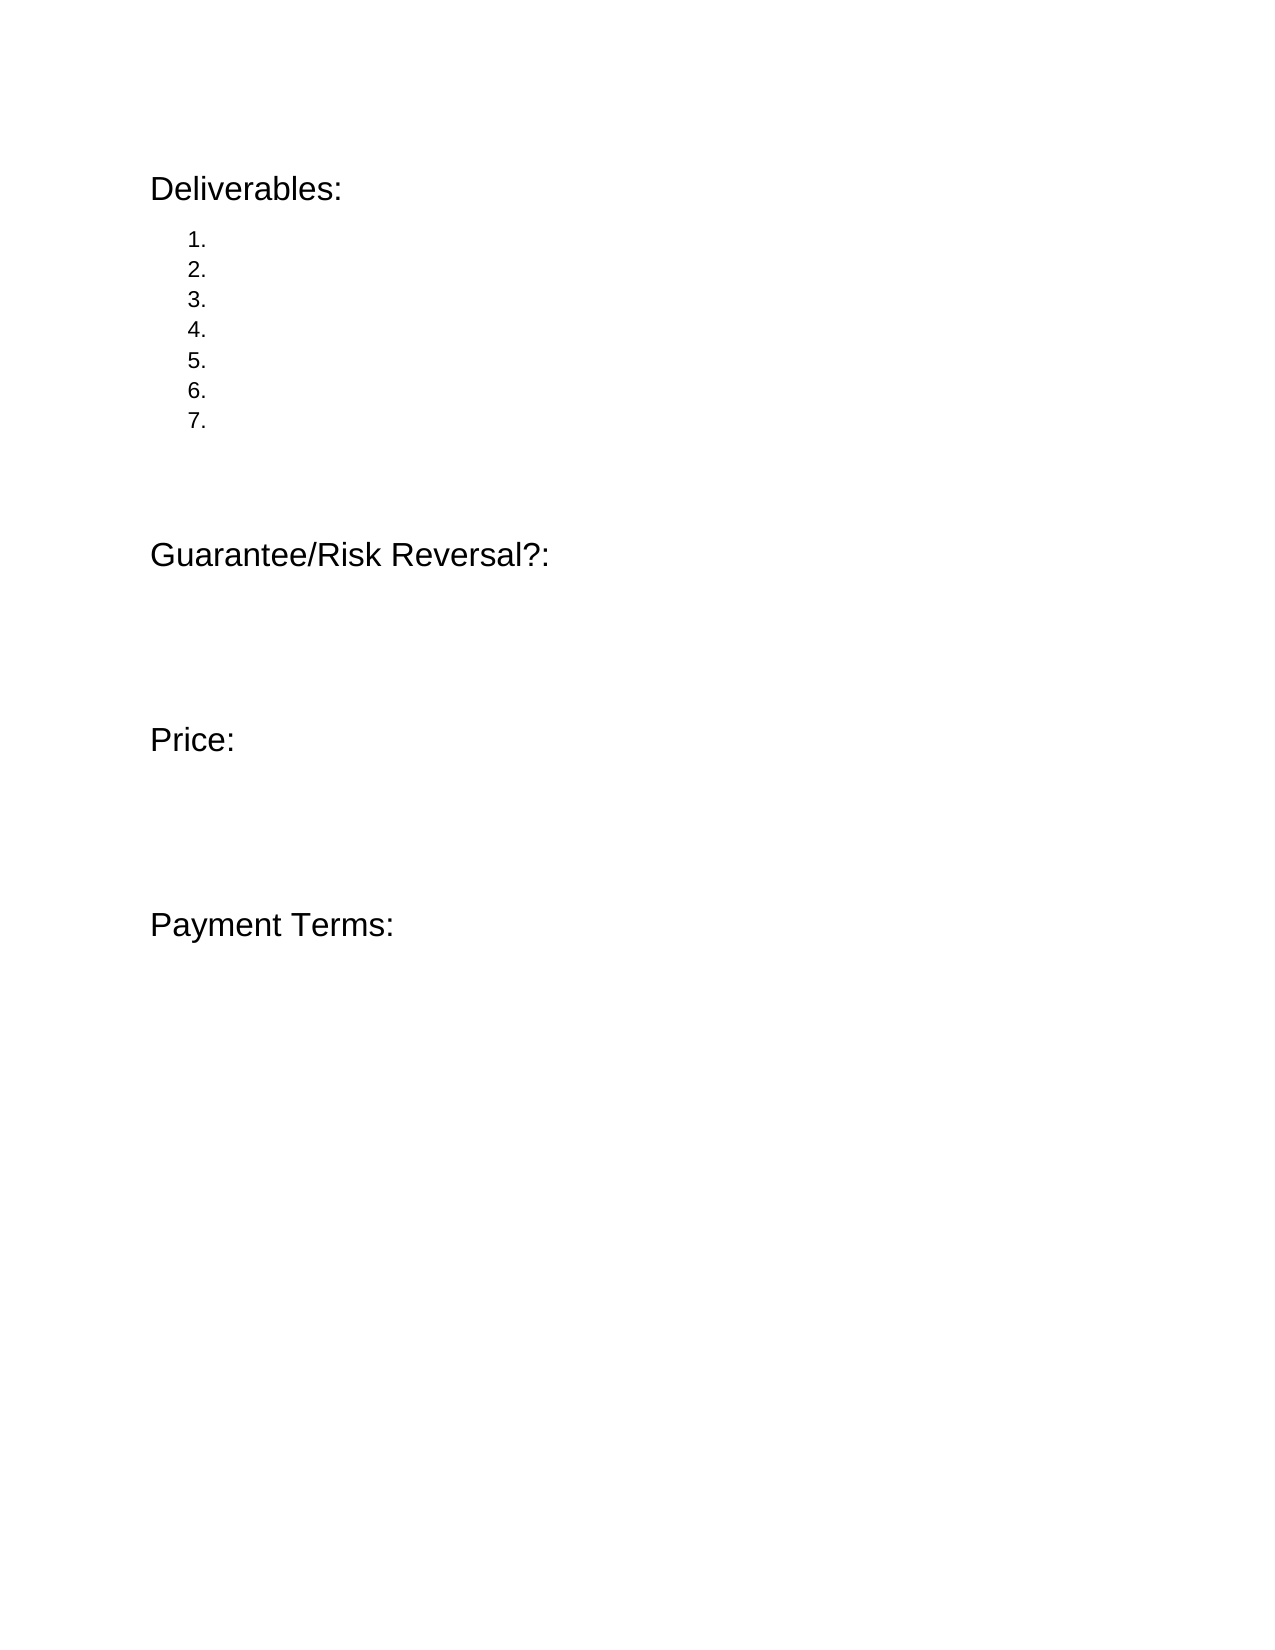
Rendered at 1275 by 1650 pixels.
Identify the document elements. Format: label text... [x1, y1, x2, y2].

subtitle Guarantee/Risk Reversal?: [150, 535, 1125, 574]
subtitle Deliverables: [150, 169, 1125, 208]
subtitle Payment Terms: [150, 905, 1125, 943]
subtitle Price: [150, 720, 1125, 758]
